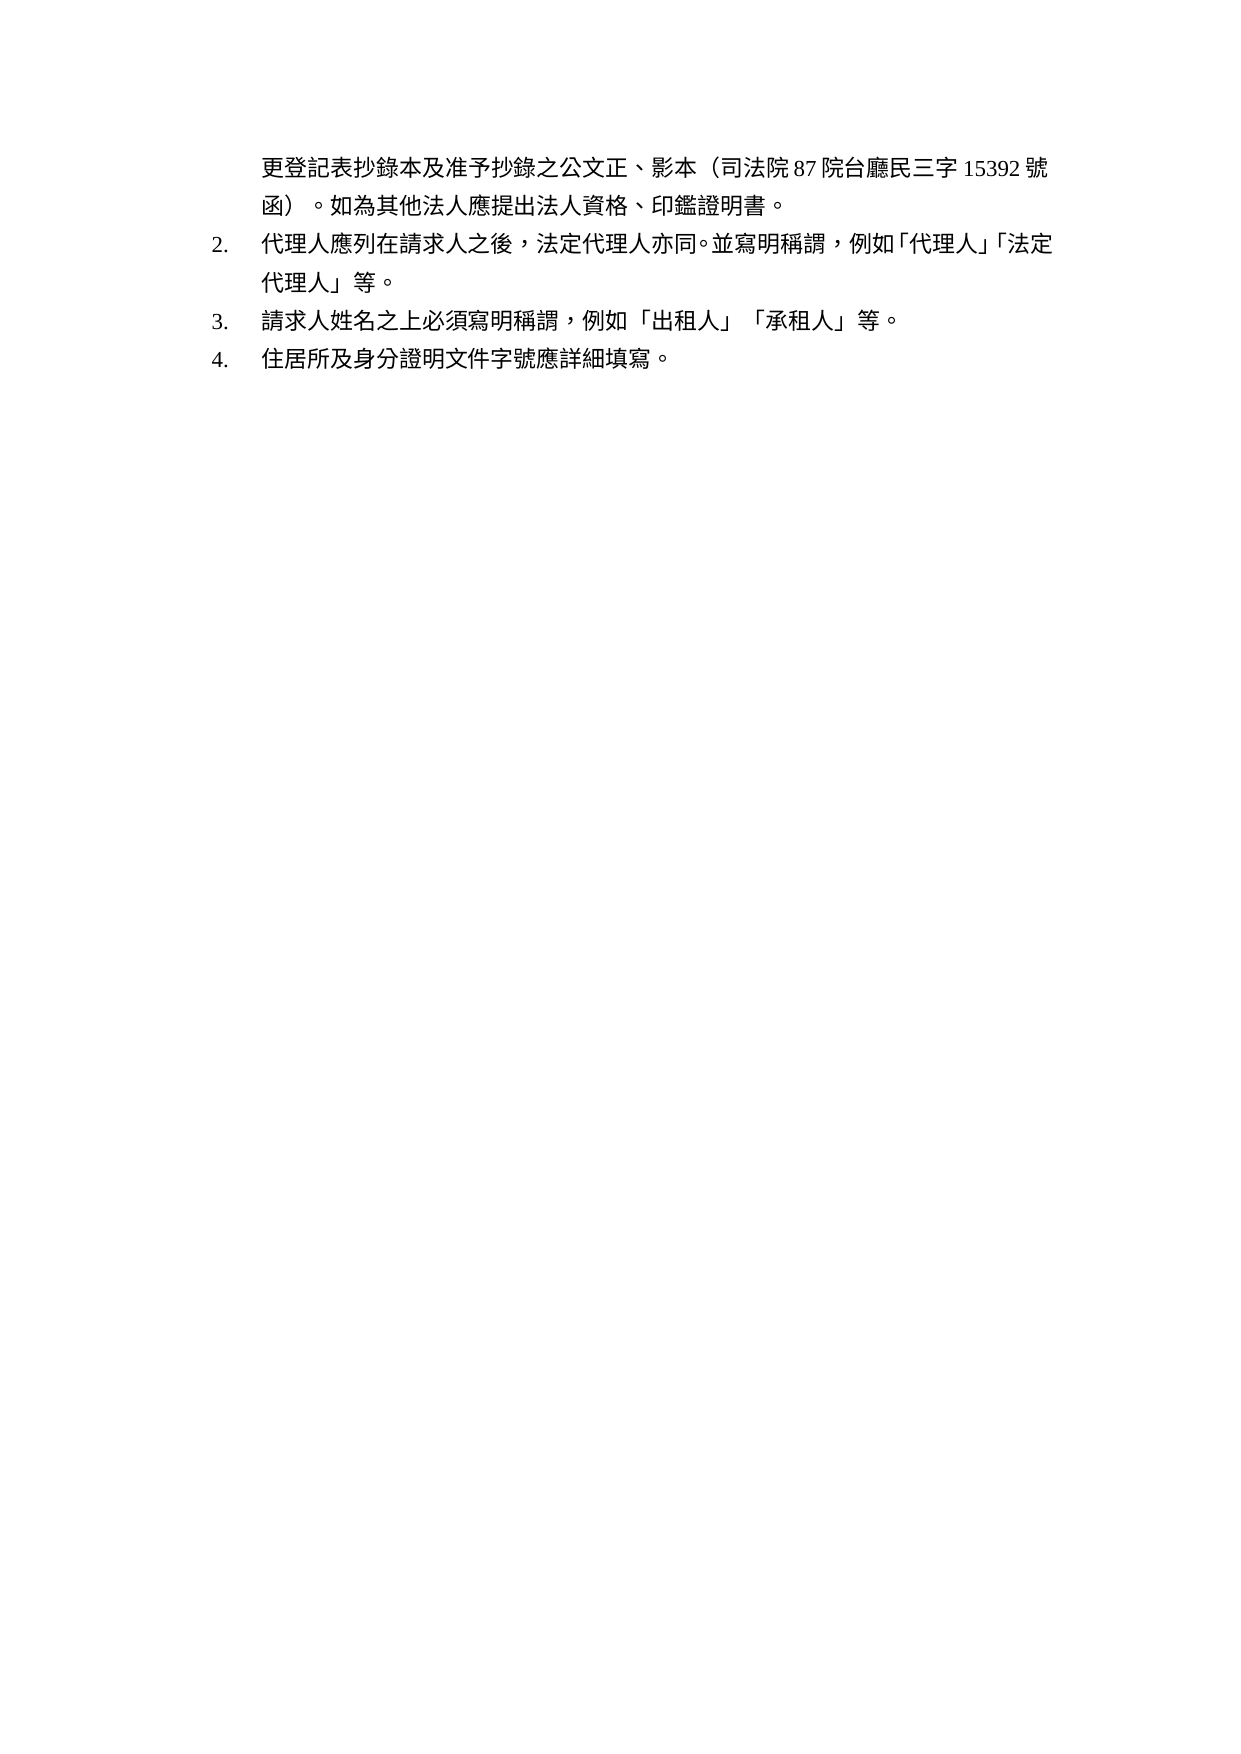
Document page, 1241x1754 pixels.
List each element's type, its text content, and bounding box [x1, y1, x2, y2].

list 請求人姓名之上必須寫明稱謂，例如「出租人」「承租人」等。 [211, 302, 1053, 336]
list 住居所及身分證明文件字號應詳細填寫。 [211, 341, 1053, 374]
list 代理人應列在請求人之後，法定代理人亦同。並寫明稱謂，例如「代理人」「法定代理人」等。 [211, 226, 1053, 298]
list 更登記表抄錄本及准予抄錄之公文正、影本（司法院87院台廳民三字15392號函）。如為其他法人應提出法人資格、印鑑證明書。 [211, 150, 1053, 221]
